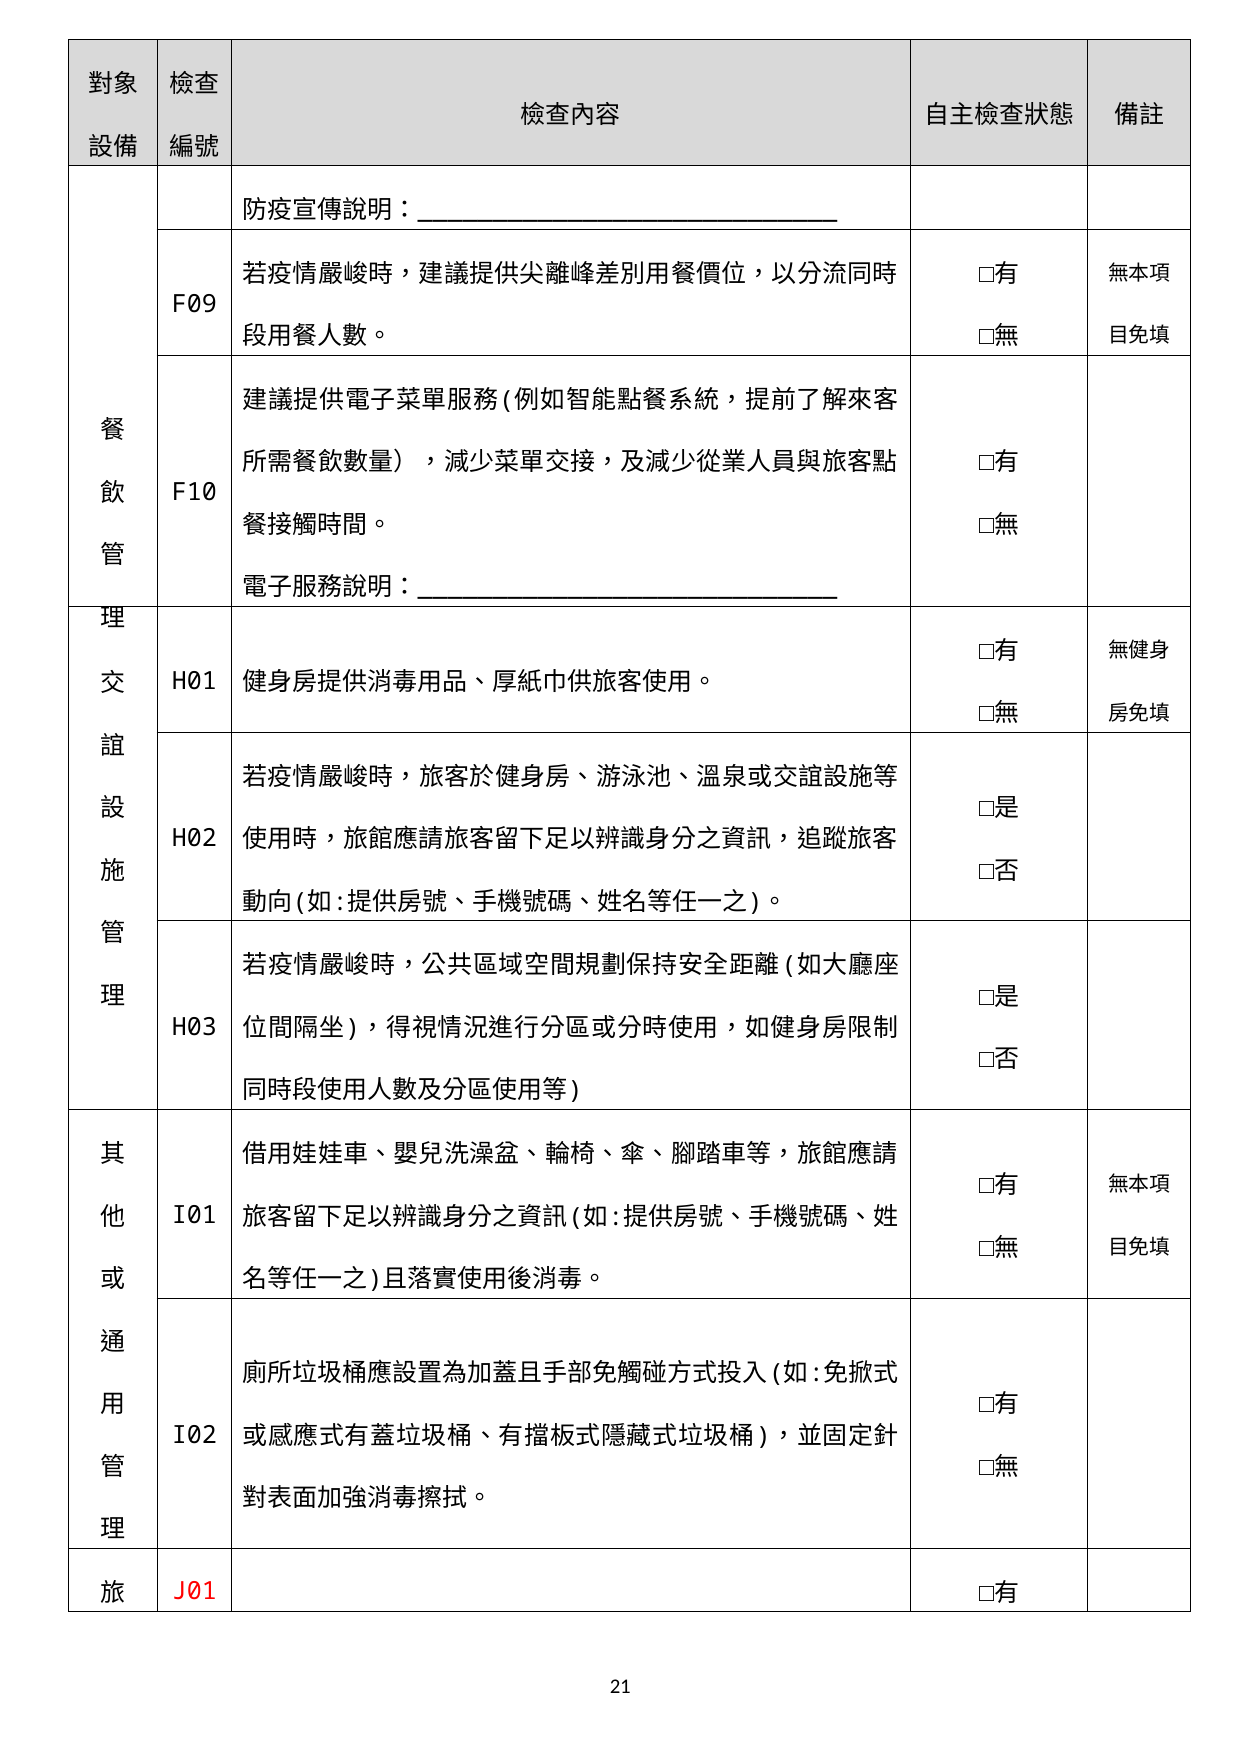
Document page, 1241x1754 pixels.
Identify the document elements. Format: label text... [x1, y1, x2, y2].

table_cell 建議提供電子菜單服務(例如智能點餐系統，提前了解來客所需餐飲數量），減少菜單交接，及減少從業人員與旅客點餐接觸時間。 電子服務說明：____________________________ [232, 356, 910, 606]
table_header 檢查編號 [158, 40, 231, 165]
table_cell I01 [158, 1110, 231, 1297]
table_cell 若疫情嚴峻時，旅客於健身房、游泳池、溫泉或交誼設施等使用時，旅館應請旅客留下足以辨識身分之資訊，追蹤旅客動向(如:提供房號、手機號碼、姓名等任一之)。 [232, 733, 910, 920]
table_cell [1088, 1549, 1190, 1611]
table_header 備註 [1088, 40, 1190, 165]
table_cell 防疫宣傳說明：____________________________ [232, 166, 910, 229]
table_cell [1088, 733, 1190, 920]
table_cell [1088, 166, 1190, 229]
table_cell F10 [158, 356, 231, 606]
table_cell F09 [158, 230, 231, 355]
table_header 自主檢查狀態 [911, 40, 1087, 165]
table_cell 健身房提供消毒用品、厚紙巾供旅客使用。 [232, 607, 910, 732]
table_cell □有 [911, 1549, 1087, 1611]
table_cell [1088, 921, 1190, 1109]
table_cell 廁所垃圾桶應設置為加蓋且手部免觸碰方式投入(如:免掀式或感應式有蓋垃圾桶、有擋板式隱藏式垃圾桶)，並固定針對表面加強消毒擦拭。 [232, 1299, 910, 1547]
table_cell [1088, 1299, 1190, 1547]
table_cell □有 □無 [911, 230, 1087, 355]
table_header 對象 設備 [69, 40, 157, 165]
table_cell H01 [158, 607, 231, 732]
table_cell I02 [158, 1299, 231, 1547]
table_cell H02 [158, 733, 231, 920]
table_cell 無健身房免填 [1088, 607, 1190, 732]
table_header 檢查內容 [232, 40, 910, 165]
table_cell □是 □否 [911, 733, 1087, 920]
table_cell [1088, 356, 1190, 606]
table_cell 餐 飲 管 理 餐 飲 管 理 [69, 166, 157, 606]
table_cell □有 □無 [911, 1299, 1087, 1547]
table_cell 其 他 或 通 用 管 理 [69, 1110, 157, 1547]
table_cell [158, 166, 231, 229]
table_cell H03 [158, 921, 231, 1109]
table_cell 無本項目免填 [1088, 230, 1190, 355]
table_cell [232, 1549, 910, 1611]
table_cell J01 [158, 1549, 231, 1611]
table_cell 交 誼 設 施 管 理 [69, 607, 157, 1109]
table_cell [911, 166, 1087, 229]
table_cell □有 □無 [911, 607, 1087, 732]
table_cell 旅 [69, 1549, 157, 1611]
table_cell 若疫情嚴峻時，公共區域空間規劃保持安全距離(如大廳座位間隔坐)，得視情況進行分區或分時使用，如健身房限制同時段使用人數及分區使用等) [232, 921, 910, 1109]
table_cell □有 □無 [911, 356, 1087, 606]
table_cell □是 □否 [911, 921, 1087, 1109]
table_cell 若疫情嚴峻時，建議提供尖離峰差別用餐價位，以分流同時段用餐人數。 [232, 230, 910, 355]
table_cell 無本項目免填 [1088, 1110, 1190, 1297]
table_cell 借用娃娃車、嬰兒洗澡盆、輪椅、傘、腳踏車等，旅館應請旅客留下足以辨識身分之資訊(如:提供房號、手機號碼、姓名等任一之)且落實使用後消毒。 [232, 1110, 910, 1297]
table_cell □有 □無 [911, 1110, 1087, 1297]
